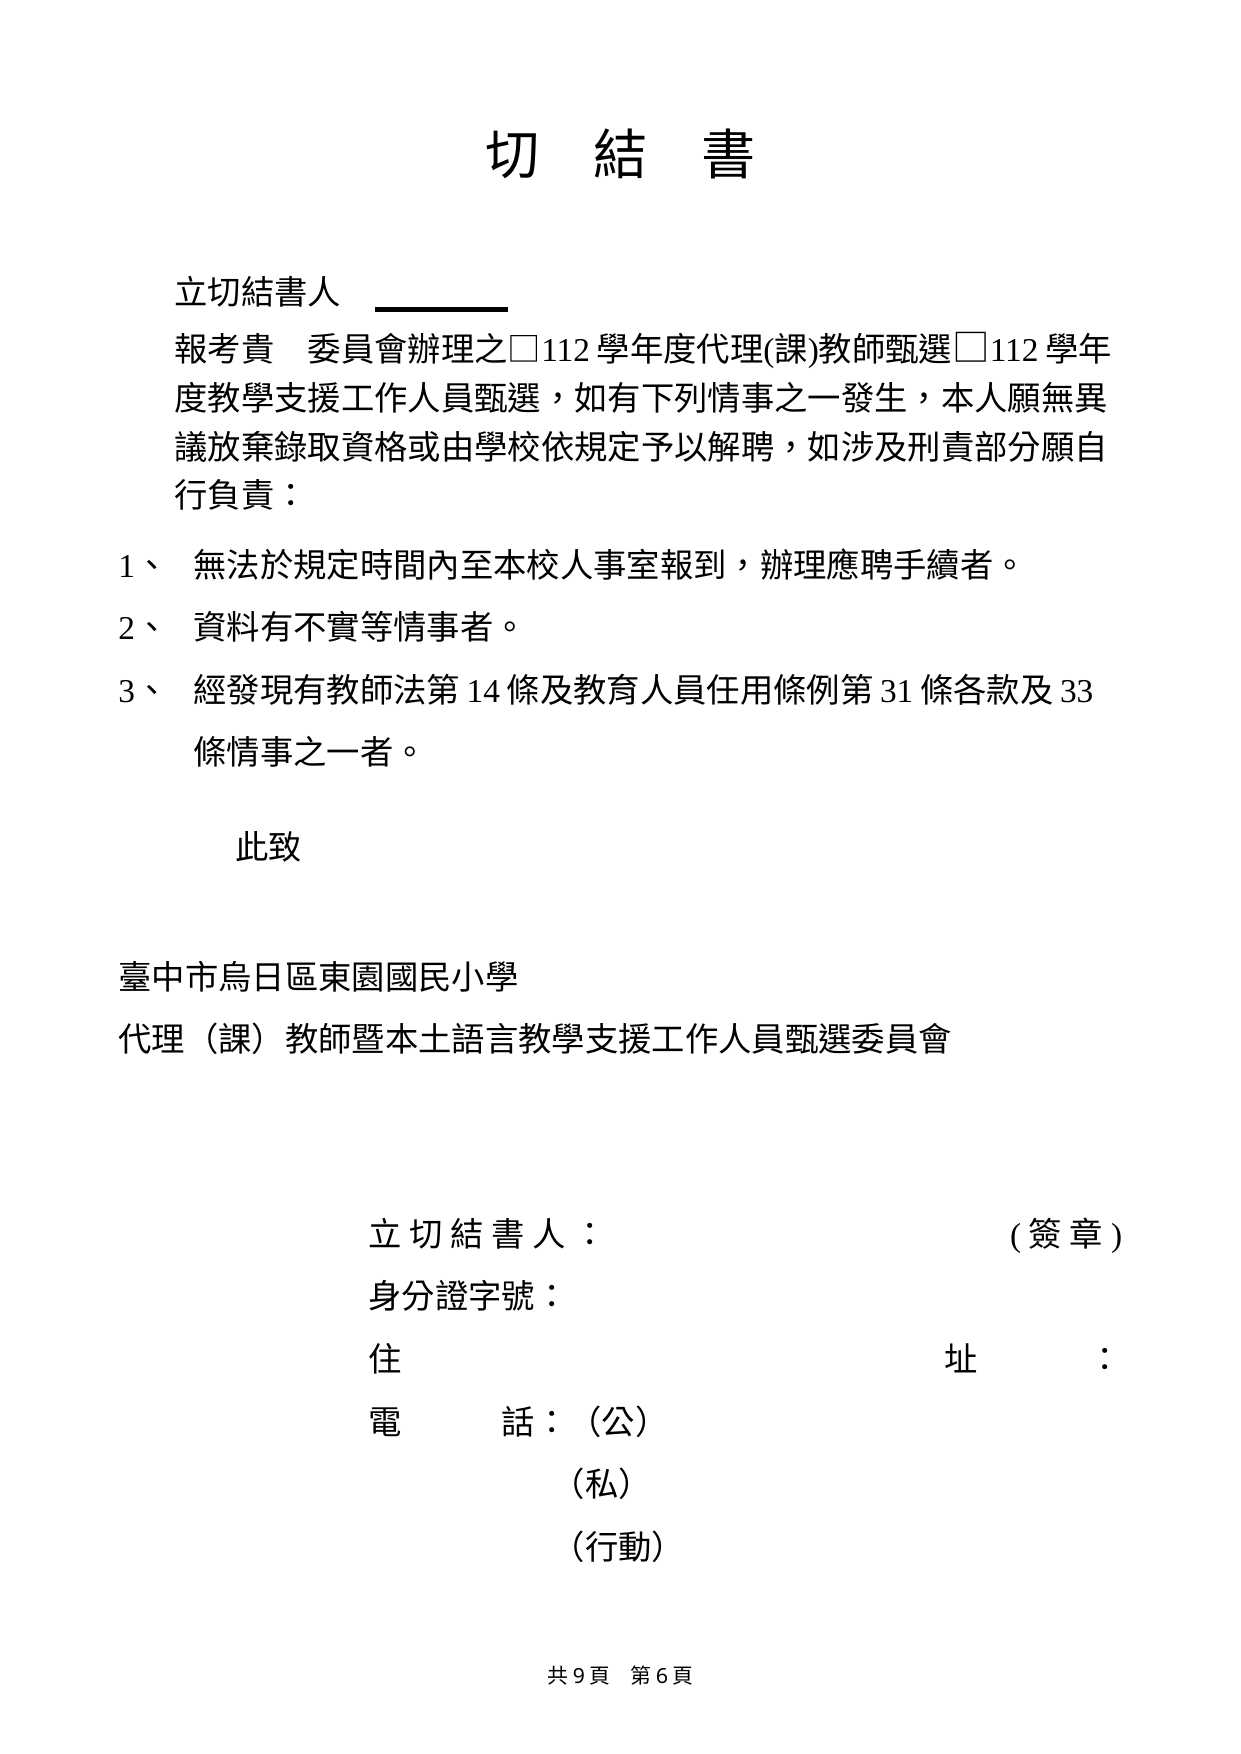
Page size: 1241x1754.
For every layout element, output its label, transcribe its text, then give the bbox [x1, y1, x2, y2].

list 資料有不實等情事者。 [118, 583, 1122, 646]
list 經發現有教師法第14條及教育人員任用條例第31條各款及33條情事之一者。 [118, 646, 1122, 771]
text 代理（課）教師暨本土語言教學支援工作人員甄選委員會 [118, 996, 1122, 1058]
text 切 結 書 [118, 78, 1122, 203]
text 臺中市烏日區東園國民小學 [118, 933, 1122, 996]
text 報考貴 委員會辦理之□112學年度代理(課)教師甄選□112學年度教學支援工作人員甄選，如有下列情事之一發生，本人願無異議放棄錄取資格或由學校依規定予以解聘，如涉及刑責部分願自行負責： [174, 318, 1122, 517]
text （行動） [118, 1521, 1122, 1569]
list 無法於規定時間內至本校人事室報到，辦理應聘手續者。 [118, 521, 1122, 583]
text 此致 [118, 821, 1122, 869]
text （私） [118, 1458, 1122, 1506]
text 住 址： 電 話：（公） [368, 1333, 1122, 1444]
text 立切結書人： (簽章) 身分證字號： [368, 1208, 1122, 1318]
text 立切結書人 [174, 266, 1122, 314]
